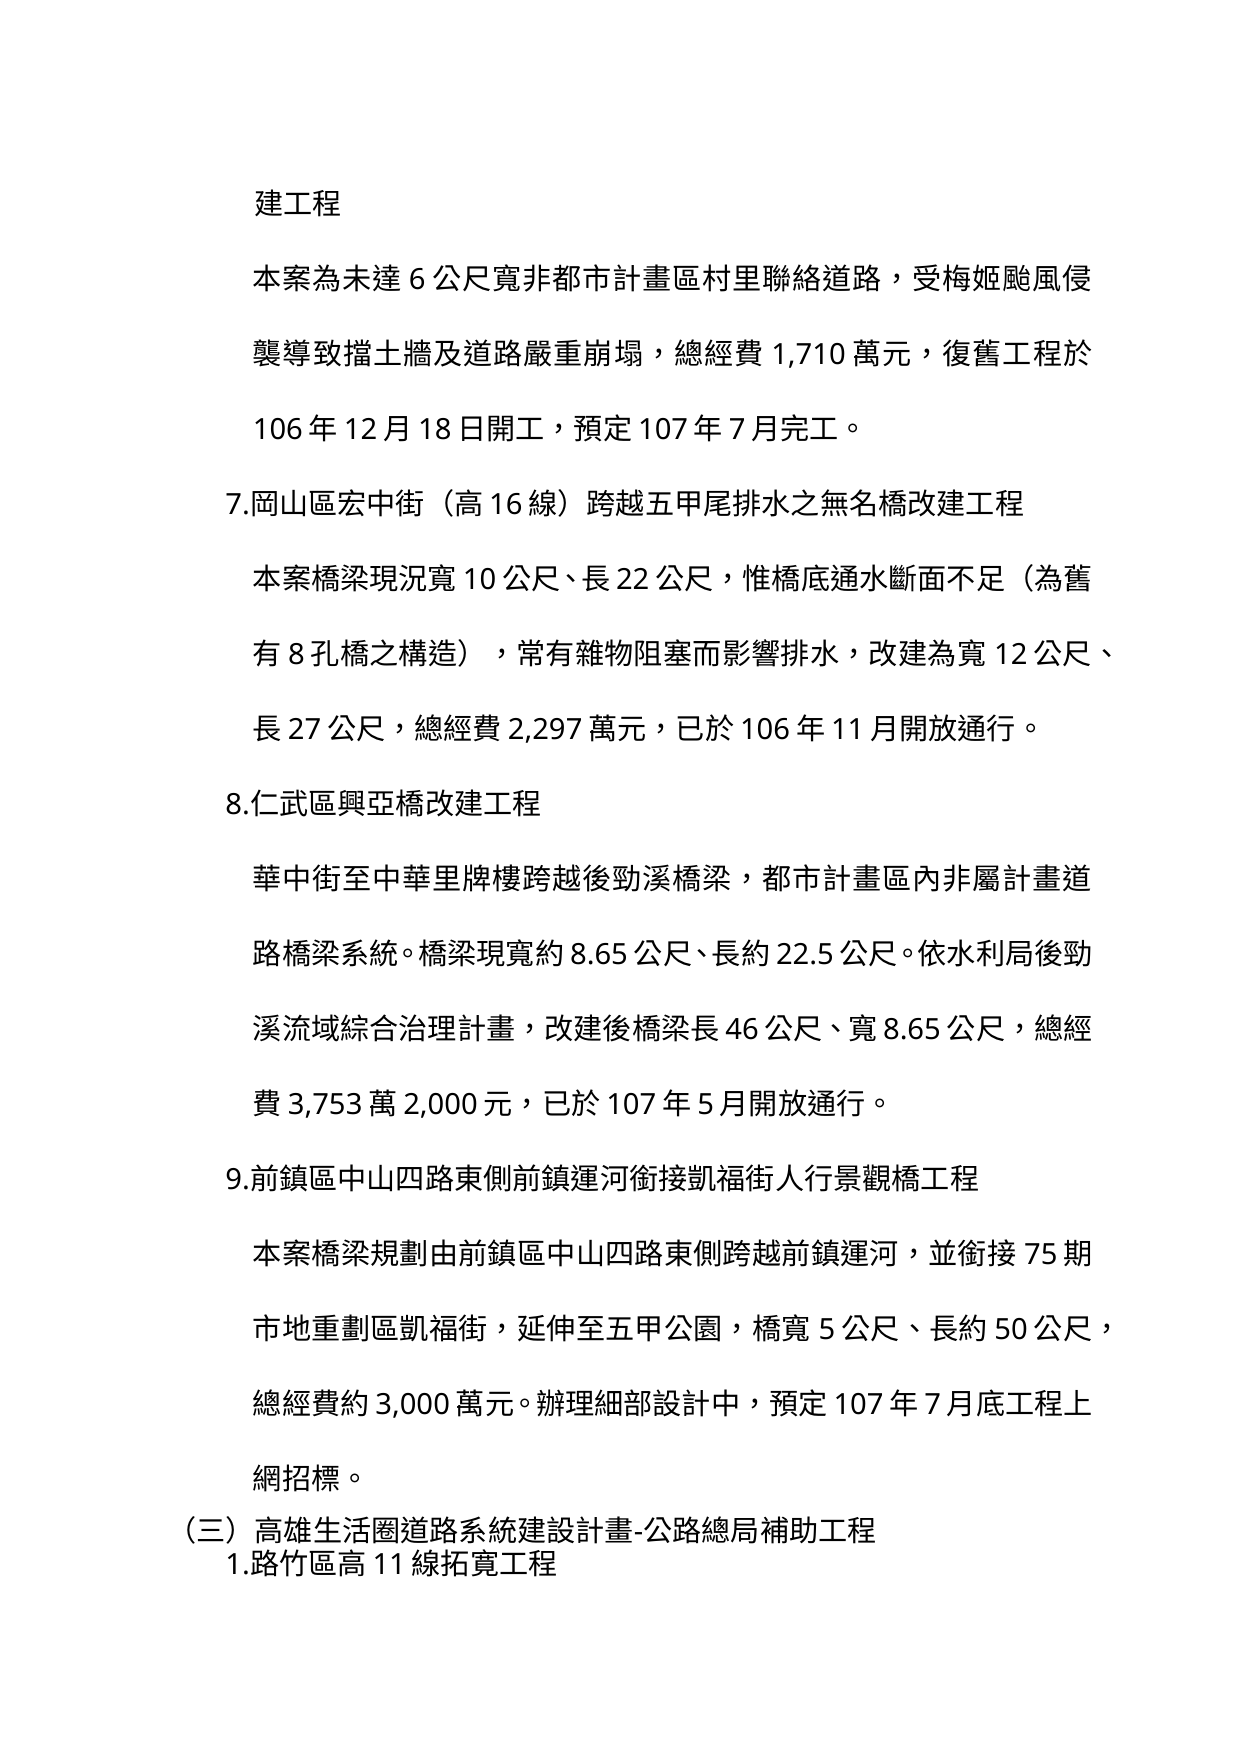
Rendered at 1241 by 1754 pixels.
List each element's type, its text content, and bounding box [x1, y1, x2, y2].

text 1.路竹區高11線拓寛工程 [225, 1548, 1092, 1581]
text 9.前鎮區中山四路東側前鎮運河銜接凱福街人行景觀橋工程 [225, 1139, 1092, 1214]
text （三）高雄生活圈道路系統建設計畫-公路總局補助工程 [148, 1514, 1092, 1548]
text 7.岡山區宏中街（高16線）跨越五甲尾排水之無名橋改建工程 [225, 464, 1092, 539]
text 本案橋梁規劃由前鎮區中山四路東側跨越前鎮運河，並銜接75期市地重劃區凱福街，延伸至五甲公園，橋寬5公尺、長約50公尺，總經費約3,000萬元。辦理細部設計中，預定107年7月底工程上網招標。 [253, 1214, 1092, 1514]
text 本案橋梁現況寬10公尺、長22公尺，惟橋底通水斷面不足（為舊有8孔橋之構造），常有雜物阻塞而影響排水，改建為寬12公尺、長27公尺，總經費2,297萬元，已於106年11月開放通行。 [253, 539, 1092, 764]
text 8.仁武區興亞橋改建工程 [225, 764, 1092, 839]
text 本案為未達6公尺寬非都市計畫區村里聯絡道路，受梅姬颱風侵襲導致擋土牆及道路嚴重崩塌，總經費1,710萬元，復舊工程於106年12月18日開工，預定107年7月完工。 [253, 239, 1092, 464]
text 華中街至中華里牌樓跨越後勁溪橋梁，都市計畫區內非屬計畫道路橋梁系統。橋梁現寬約8.65公尺、長約22.5公尺。依水利局後勁溪流域綜合治理計畫，改建後橋梁長46公尺、寬8.65公尺，總經費3,753萬2,000元，已於107年5月開放通行。 [253, 839, 1092, 1139]
text 建工程 [225, 164, 1092, 239]
